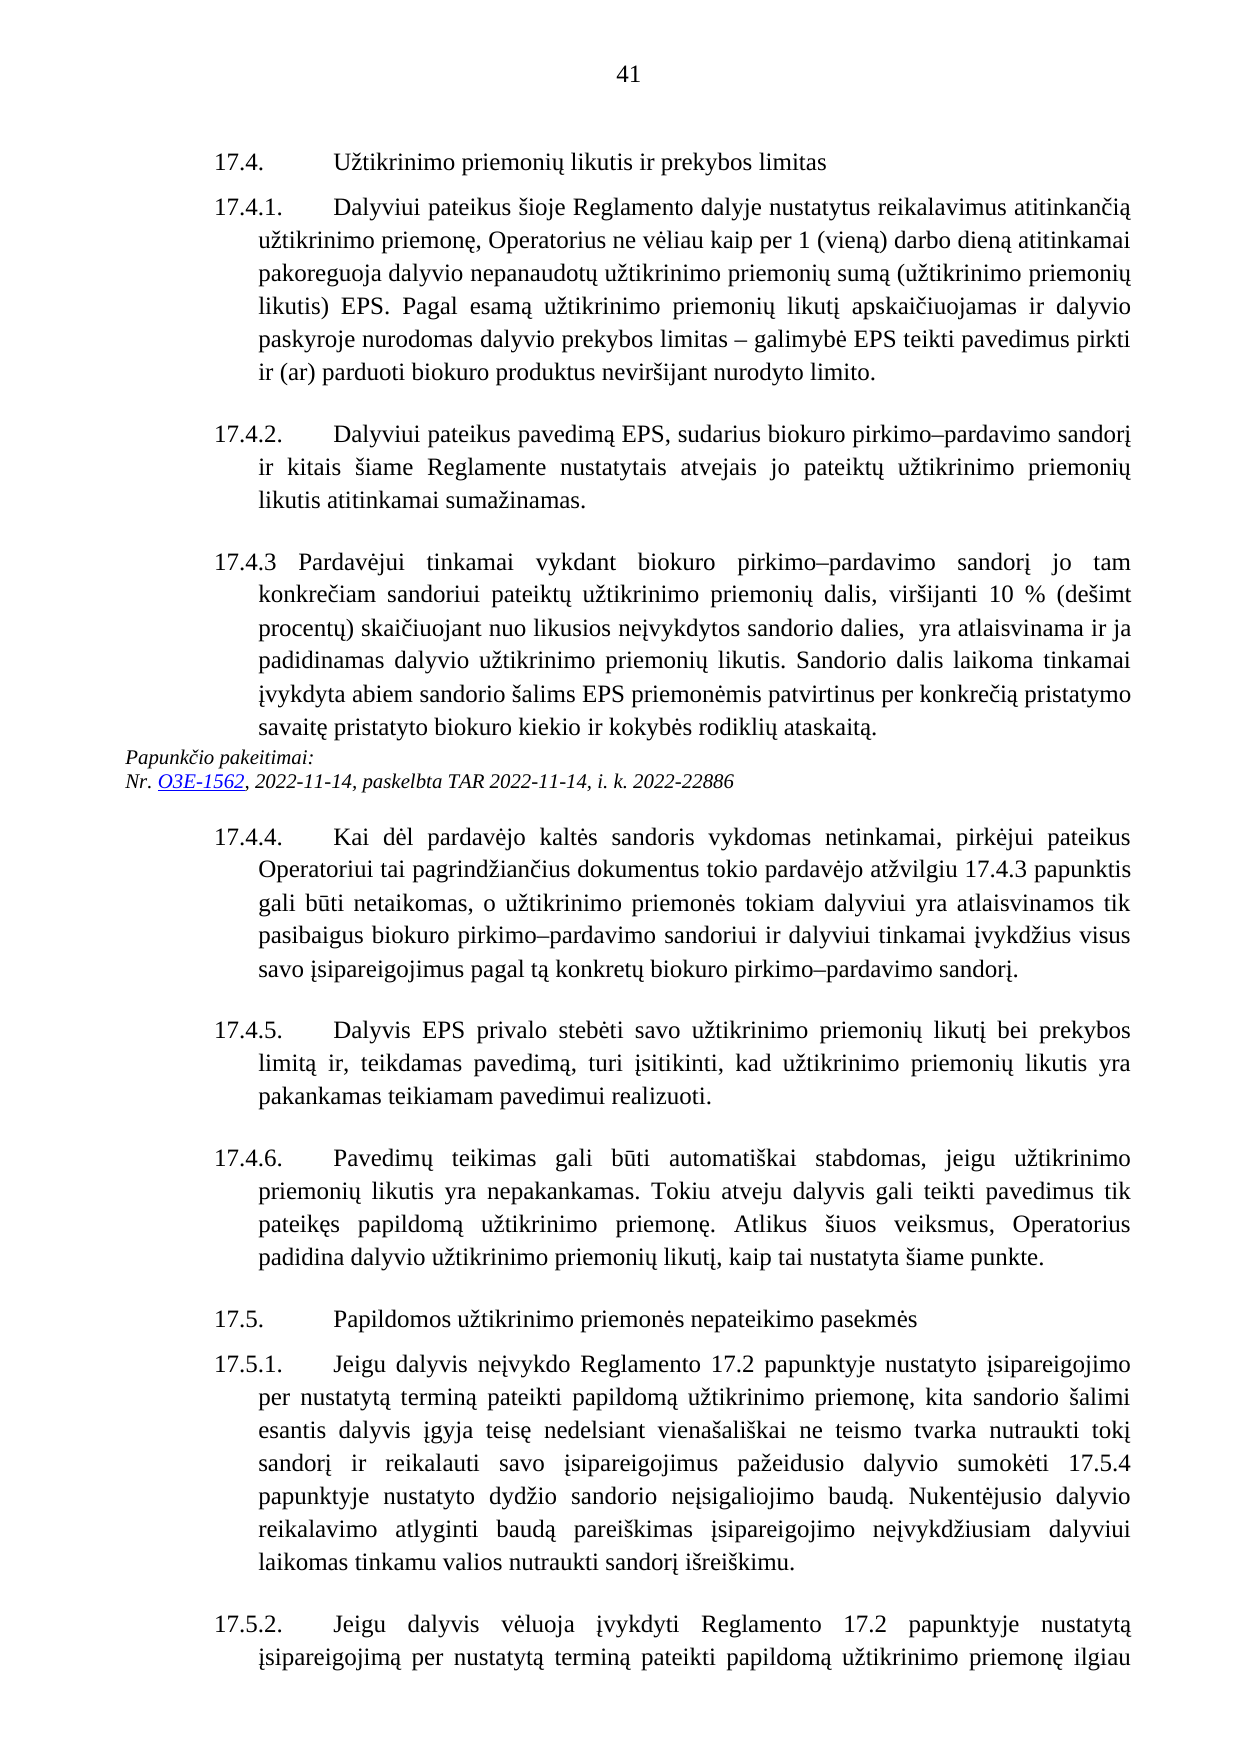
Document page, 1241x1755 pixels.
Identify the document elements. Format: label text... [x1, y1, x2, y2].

text Nr. O3E-1562, 2022-11-14, paskelbta TAR 2022-11-14, i. k. 2022-22886 [125, 769, 1132, 793]
text 17.4.1. Dalyviui pateikus šioje Reglamento dalyje nustatytus reikalavimus atitinkančią užtikrinimo priemonę, Operatorius ne vėliau kaip per 1 (vieną) darbo dieną atitinkamai pakoreguoja dalyvio nepanaudotų užtikrinimo priemonių sumą (užtikrinimo priemonių likutis) EPS. Pagal esamą užtikrinimo priemonių likutį apskaičiuojamas ir dalyvio paskyroje nurodomas dalyvio prekybos limitas – galimybė EPS teikti pavedimus pirkti ir (ar) parduoti biokuro produktus neviršijant nurodyto limito. [214, 192, 1132, 386]
text 17.5. Papildomos užtikrinimo priemonės nepateikimo pasekmės [214, 1304, 1132, 1333]
text 17.4.4. Kai dėl pardavėjo kaltės sandoris vykdomas netinkamai, pirkėjui pateikus Operatoriui tai pagrindžiančius dokumentus tokio pardavėjo atžvilgiu 17.4.3 papunktis gali būti netaikomas, o užtikrinimo priemonės tokiam dalyviui yra atlaisvinamos tik pasibaigus biokuro pirkimo–pardavimo sandoriui ir dalyviui tinkamai įvykdžius visus savo įsipareigojimus pagal tą konkretų biokuro pirkimo–pardavimo sandorį. [214, 822, 1132, 982]
text 17.5.2. Jeigu dalyvis vėluoja įvykdyti Reglamento 17.2 papunktyje nustatytą įsipareigojimą per nustatytą terminą pateikti papildomą užtikrinimo priemonę ilgiau [214, 1609, 1132, 1671]
text Papunkčio pakeitimai: [125, 745, 1132, 769]
text 17.4.3 Pardavėjui tinkamai vykdant biokuro pirkimo–pardavimo sandorį jo tam konkrečiam sandoriui pateiktų užtikrinimo priemonių dalis, viršijanti 10 % (dešimt procentų) skaičiuojant nuo likusios neįvykdytos sandorio dalies, yra atlaisvinama ir ja padidinamas dalyvio užtikrinimo priemonių likutis. Sandorio dalis laikoma tinkamai įvykdyta abiem sandorio šalims EPS priemonėmis patvirtinus per konkrečią pristatymo savaitę pristatyto biokuro kiekio ir kokybės rodiklių ataskaitą. [214, 547, 1132, 740]
text 17.4.2. Dalyviui pateikus pavedimą EPS, sudarius biokuro pirkimo–pardavimo sandorį ir kitais šiame Reglamente nustatytais atvejais jo pateiktų užtikrinimo priemonių likutis atitinkamai sumažinamas. [214, 419, 1132, 513]
text 17.4. Užtikrinimo priemonių likutis ir prekybos limitas [214, 147, 1132, 176]
text 17.4.5. Dalyvis EPS privalo stebėti savo užtikrinimo priemonių likutį bei prekybos limitą ir, teikdamas pavedimą, turi įsitikinti, kad užtikrinimo priemonių likutis yra pakankamas teikiamam pavedimui realizuoti. [214, 1015, 1132, 1110]
text 17.5.1. Jeigu dalyvis neįvykdo Reglamento 17.2 papunktyje nustatyto įsipareigojimo per nustatytą terminą pateikti papildomą užtikrinimo priemonę, kita sandorio šalimi esantis dalyvis įgyja teisę nedelsiant vienašališkai ne teismo tvarka nutraukti tokį sandorį ir reikalauti savo įsipareigojimus pažeidusio dalyvio sumokėti 17.5.4 papunktyje nustatyto dydžio sandorio neįsigaliojimo baudą. Nukentėjusio dalyvio reikalavimo atlyginti baudą pareiškimas įsipareigojimo neįvykdžiusiam dalyviui laikomas tinkamu valios nutraukti sandorį išreiškimu. [214, 1349, 1132, 1576]
text 17.4.6. Pavedimų teikimas gali būti automatiškai stabdomas, jeigu užtikrinimo priemonių likutis yra nepakankamas. Tokiu atveju dalyvis gali teikti pavedimus tik pateikęs papildomą užtikrinimo priemonę. Atlikus šiuos veiksmus, Operatorius padidina dalyvio užtikrinimo priemonių likutį, kaip tai nustatyta šiame punkte. [214, 1143, 1132, 1271]
